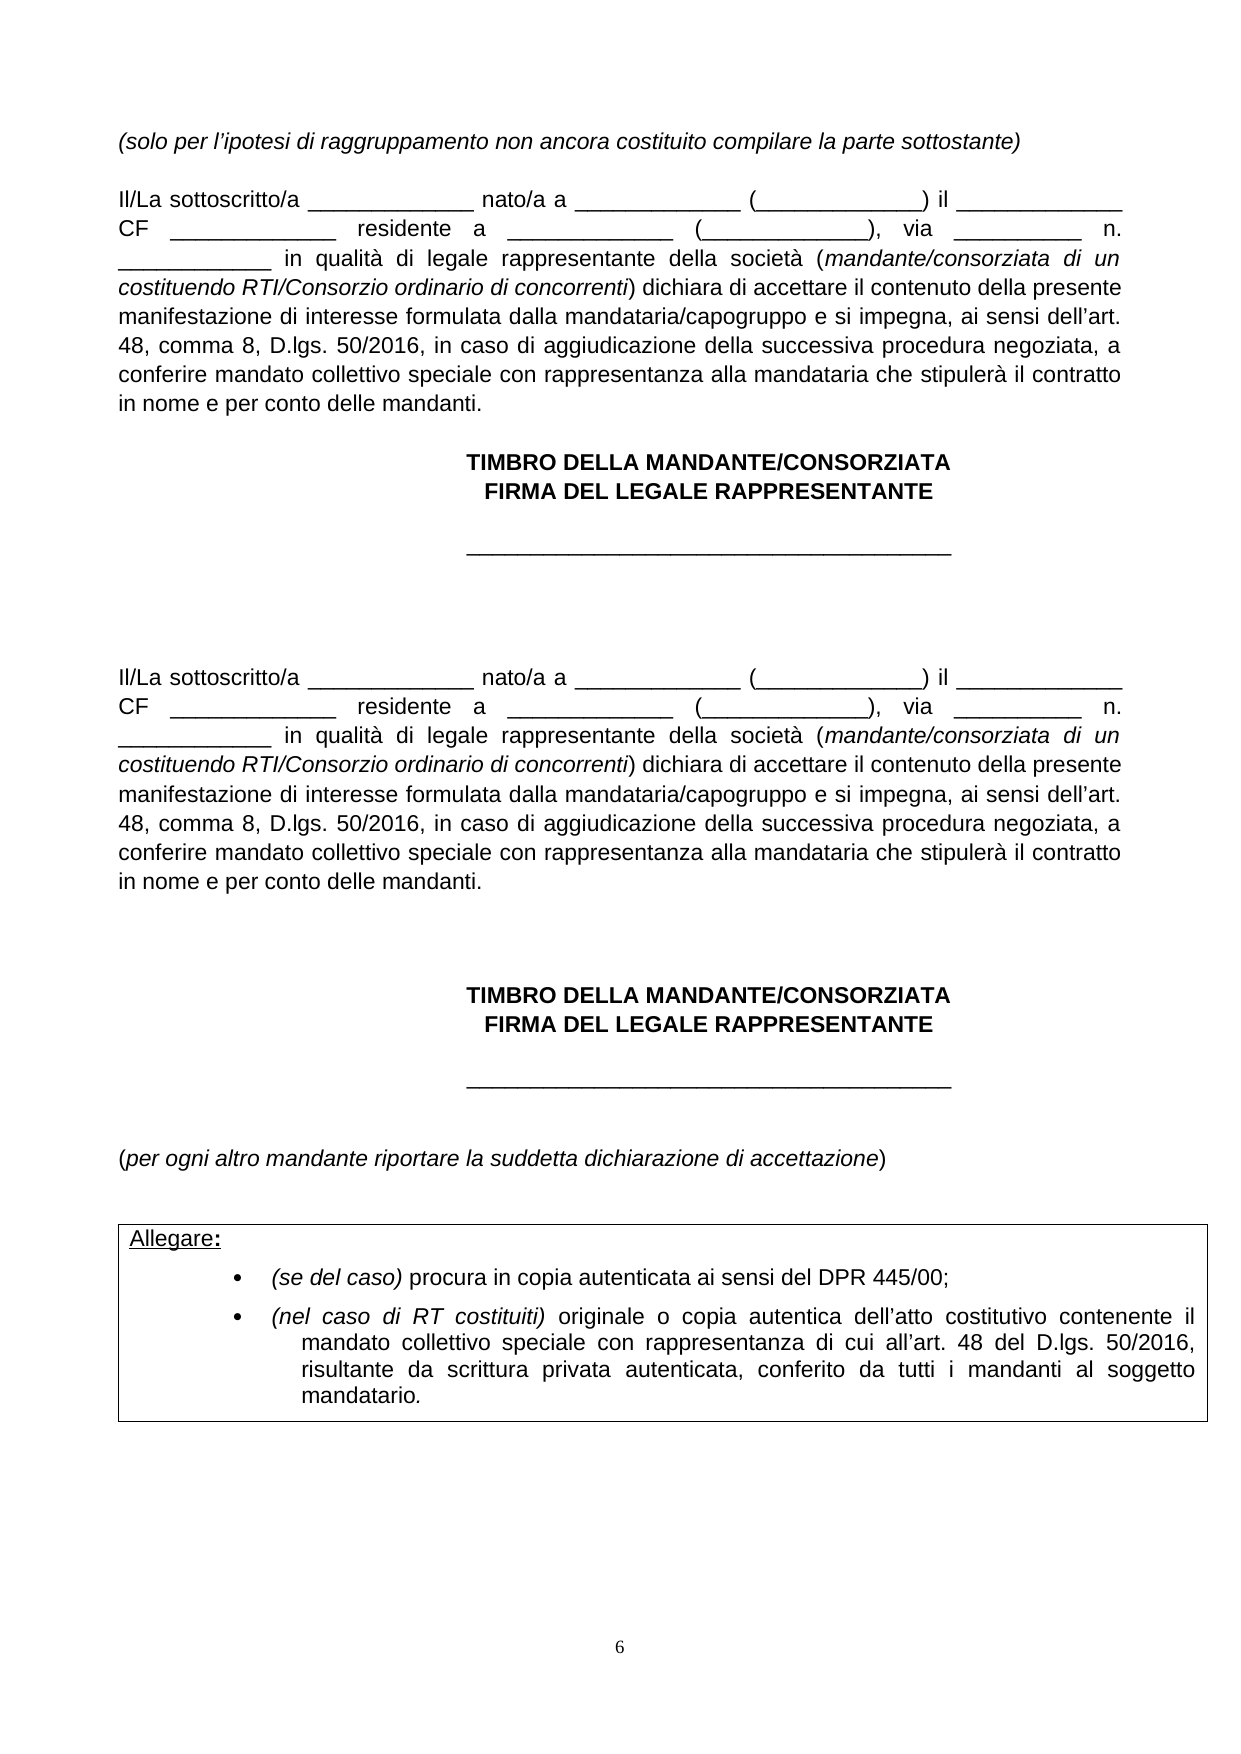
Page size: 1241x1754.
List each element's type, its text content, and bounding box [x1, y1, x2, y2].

text TIMBRO DELLA MANDANTE/CONSORZIATA [118, 447, 1093, 476]
text (solo per l’ipotesi di raggruppamento non ancora costituito compilare la parte sottostante) [118, 126, 1093, 155]
text TIMBRO DELLA MANDANTE/CONSORZIATA [118, 980, 1093, 1009]
text Il/La sottoscritto/a _____________ nato/a a _____________ (_____________) il _____________ CF _____________ residente a _____________ (_____________), via __________ n. ____________ in qualità di legale rappresentante della società (mandante/consorziata di un costituendo RTI/Consorzio ordinario di concorrenti) dichiara di accettare il contenuto della presente manifestazione di interesse formulata dalla mandataria/capogruppo e si impegna, ai sensi dell’art. 48, comma 8, D.lgs. 50/2016, in caso di aggiudicazione della successiva procedura negoziata, a conferire mandato collettivo speciale con rappresentanza alla mandataria che stipulerà il contratto in nome e per conto delle mandanti. [118, 662, 1122, 895]
text ______________________________________ [118, 1063, 1093, 1090]
text FIRMA DEL LEGALE RAPPRESENTANTE [118, 1009, 1093, 1038]
text ______________________________________ [118, 530, 1093, 557]
text (per ogni altro mandante riportare la suddetta dichiarazione di accettazione) [118, 1145, 1122, 1172]
text FIRMA DEL LEGALE RAPPRESENTANTE [118, 476, 1093, 505]
table_header Allegare: (se del caso) procura in copia autenticata ai sensi del DPR 445/00; (nel caso di RT costituiti) originale o copia autentica dell’atto costitutivo contenente il mandato collettivo speciale con rappresentanza di cui all’art. 48 del D.lgs. 50/2016, risultante da scrittura privata autenticata, conferito da tutti i mandanti al soggetto mandatario. [119, 1225, 1207, 1421]
text Il/La sottoscritto/a _____________ nato/a a _____________ (_____________) il _____________ CF _____________ residente a _____________ (_____________), via __________ n. ____________ in qualità di legale rappresentante della società (mandante/consorziata di un costituendo RTI/Consorzio ordinario di concorrenti) dichiara di accettare il contenuto della presente manifestazione di interesse formulata dalla mandataria/capogruppo e si impegna, ai sensi dell’art. 48, comma 8, D.lgs. 50/2016, in caso di aggiudicazione della successiva procedura negoziata, a conferire mandato collettivo speciale con rappresentanza alla mandataria che stipulerà il contratto in nome e per conto delle mandanti. [118, 184, 1122, 418]
